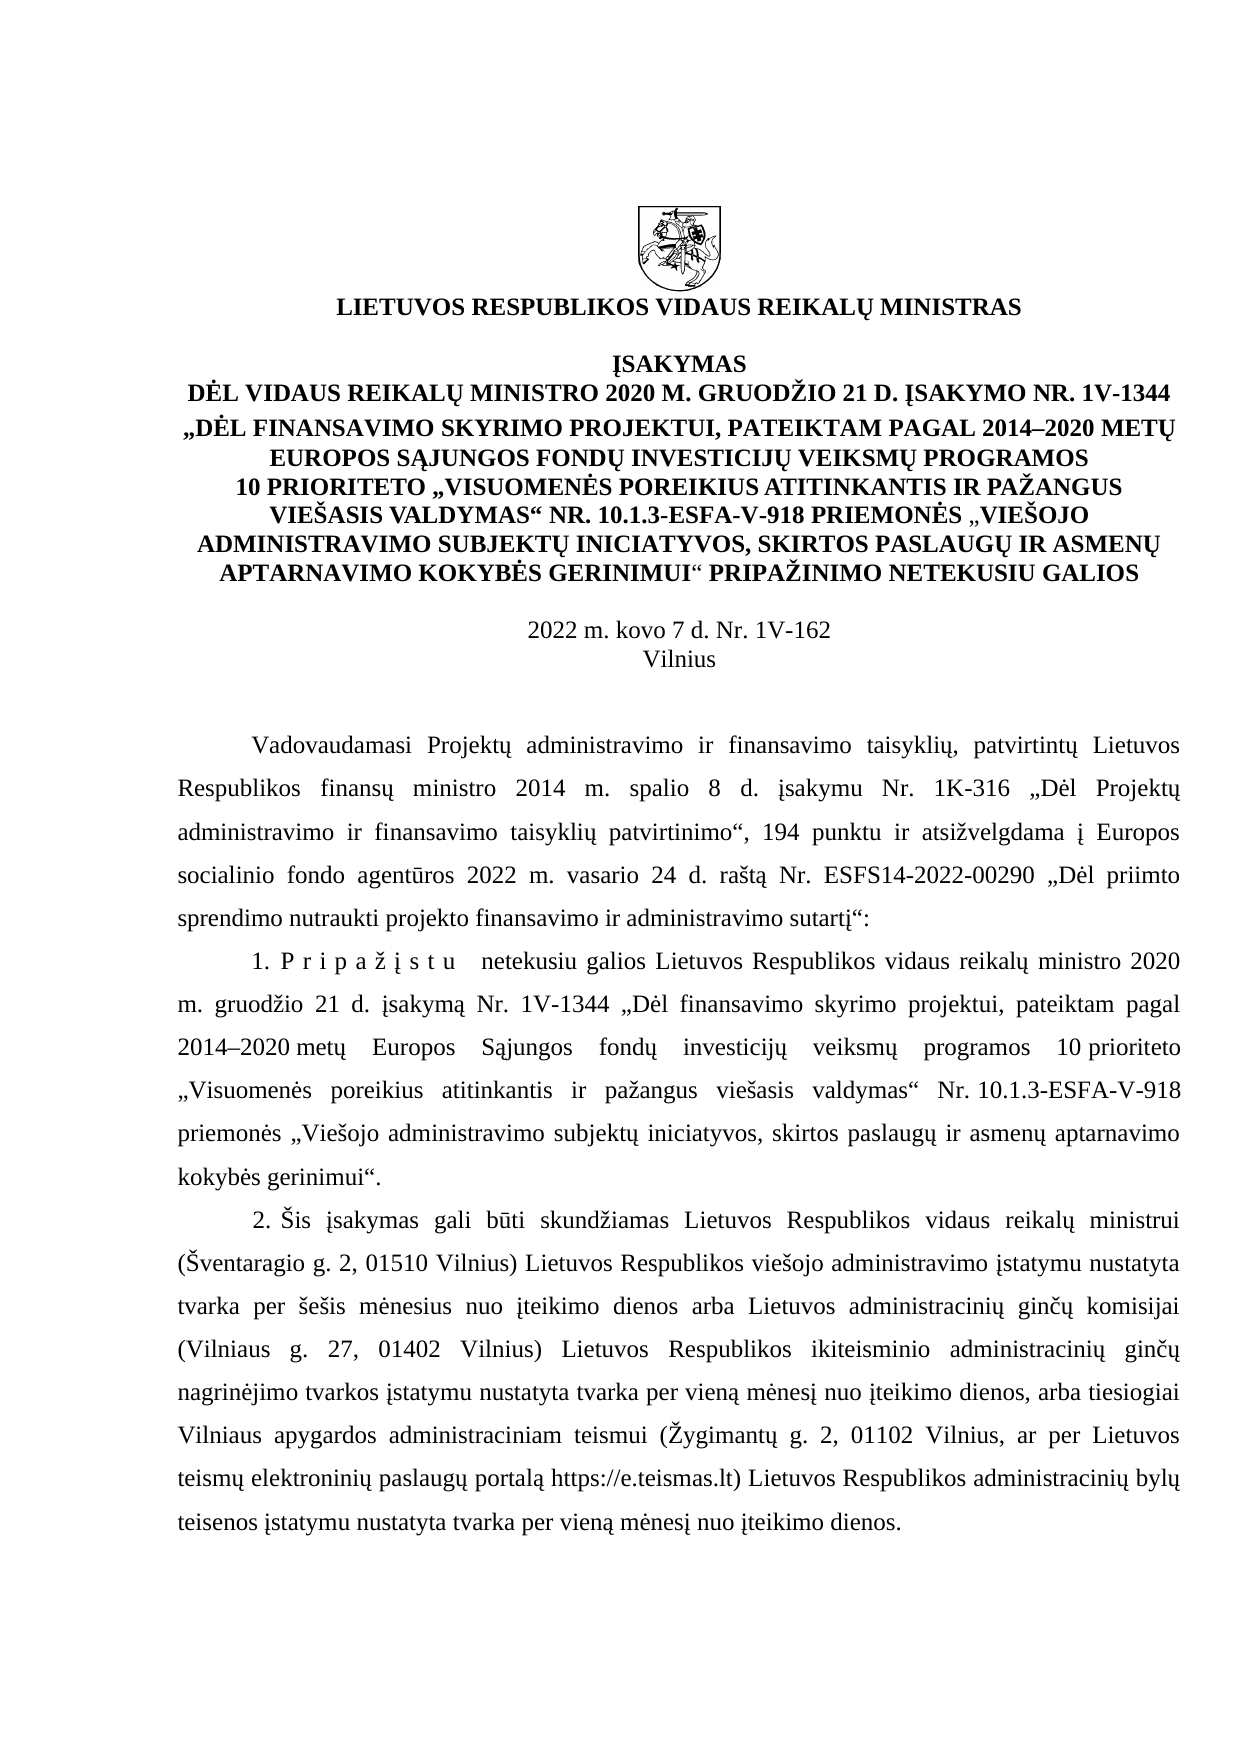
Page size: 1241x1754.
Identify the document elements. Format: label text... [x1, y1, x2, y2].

text ĮSAKYMAS [177, 349, 1181, 378]
text Vilnius [177, 644, 1181, 673]
text 2. Šis įsakymas gali būti skundžiamas Lietuvos Respublikos vidaus reikalų ministrui (Šventaragio g. 2, 01510 Vilnius) Lietuvos Respublikos viešojo administravimo įstatymu nustatyta tvarka per šešis mėnesius nuo įteikimo dienos arba Lietuvos administracinių ginčų komisijai (Vilniaus g. 27, 01402 Vilnius) Lietuvos Respublikos ikiteisminio administracinių ginčų nagrinėjimo tvarkos įstatymu nustatyta tvarka per vieną mėnesį nuo įteikimo dienos, arba tiesiogiai Vilniaus apygardos administraciniam teismui (Žygimantų g. 2, 01102 Vilnius, ar per Lietuvos teismų elektroninių paslaugų portalą https://e.teismas.lt) Lietuvos Respublikos administracinių bylų teisenos įstatymu nustatyta tvarka per vieną mėnesį nuo įteikimo dienos. [177, 1205, 1181, 1535]
text LIETUVOS RESPUBLIKOS VIDAUS REIKALŲ MINISTRAS [177, 292, 1181, 321]
text Vadovaudamasi Projektų administravimo ir finansavimo taisyklių, patvirtintų Lietuvos Respublikos finansų ministro 2014 m. spalio 8 d. įsakymu Nr. 1K-316 „Dėl Projektų administravimo ir finansavimo taisyklių patvirtinimo“, 194 punktu ir atsižvelgdama į Europos socialinio fondo agentūros 2022 m. vasario 24 d. raštą Nr. ESFS14-2022-00290 „Dėl priimto sprendimo nutraukti projekto finansavimo ir administravimo sutartį“: [177, 730, 1181, 932]
text DĖL VIDAUS REIKALŲ MINISTRO 2020 M. GRUODŽIO 21 D. ĮSAKYMO NR. 1V-1344 „DĖL FINANSAVIMO SKYRIMO PROJEKTUI, PATEIKTAm PAGAL 2014–2020 METŲ EUROPOS SĄJUNGOS FONDŲ INVESTICIJŲ VEIKSMŲ PROGRAMOS 10 PRIORITETO „VISUOMENĖS POREIKIUS ATITINKANTIS IR PAŽANGUS VIEŠASIS VALDYMAS“ NR. 10.1.3-ESFA-V-918 PRIEMONĖS „VIEŠOJO ADMINISTRAVIMO SUBJEKTŲ INICIATYVOS, SKIRTOS PASLAUGŲ IR ASMENŲ APTARNAVIMO KOKYBĖS GERINIMUI“ PRIPAŽINIMO NETEKUSIU GALIOS [177, 378, 1181, 587]
text 2022 m. kovo 7 d. Nr. 1V-162 [177, 615, 1181, 644]
text 1. Pripažįstu netekusiu galios Lietuvos Respublikos vidaus reikalų ministro 2020 m. gruodžio 21 d. įsakymą Nr. 1V-1344 „Dėl finansavimo skyrimo projektui, pateiktam pagal 2014–2020 metų Europos Sąjungos fondų investicijų veiksmų programos 10 prioriteto „Visuomenės poreikius atitinkantis ir pažangus viešasis valdymas“ Nr. 10.1.3-ESFA-V-918 priemonės „Viešojo administravimo subjektų iniciatyvos, skirtos paslaugų ir asmenų aptarnavimo kokybės gerinimui“. [177, 946, 1181, 1190]
